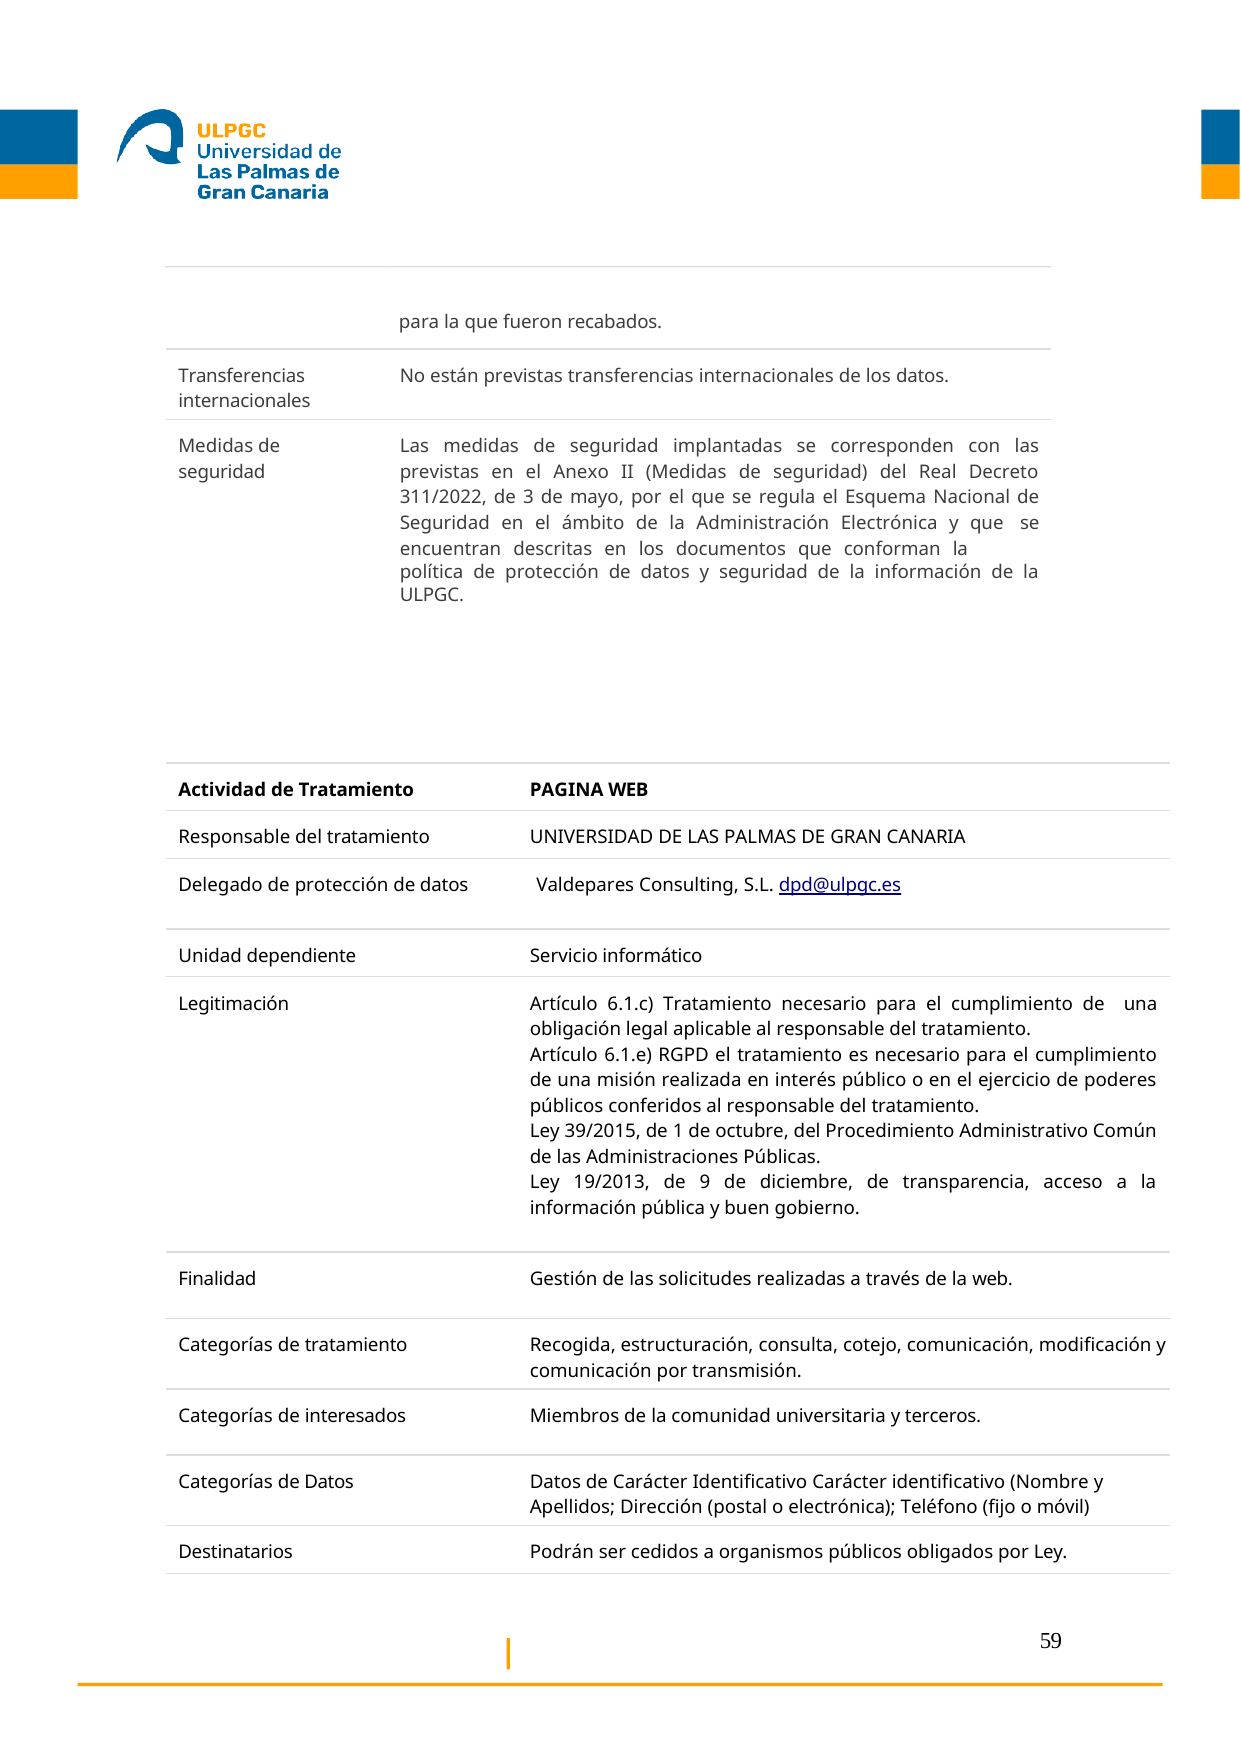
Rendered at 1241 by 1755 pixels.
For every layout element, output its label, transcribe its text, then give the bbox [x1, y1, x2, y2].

table_cell Valdepares Consulting, S.L. dpd@ulpgc.es [508, 859, 1169, 928]
table_header Actividad de Tratamiento [166, 764, 508, 810]
table_cell Miembros de la comunidad universitaria y terceros. [508, 1390, 1169, 1454]
table_cell Finalidad [166, 1253, 508, 1317]
table_header PAGINA WEB [508, 764, 1169, 810]
table_cell Gestión de las solicitudes realizadas a través de la web. [508, 1253, 1169, 1317]
table_cell Datos de Carácter Identificativo Carácter identificativo (Nombre y Apellidos; Dirección (postal o electrónica); Teléfono (fijo o móvil) [508, 1456, 1169, 1525]
table_cell Delegado de protección de datos [166, 859, 508, 928]
table_cell Servicio informático [508, 930, 1169, 976]
table_cell Responsable del tratamiento [166, 811, 508, 857]
table_cell Unidad dependiente [166, 930, 508, 976]
table_cell Artículo 6.1.c) Tratamiento necesario para el cumplimiento de una obligación legal aplicable al responsable del tratamiento. Artículo 6.1.e) RGPD el tratamiento es necesario para el cumplimiento de una misión realizada en interés público o en el ejercicio de poderes públicos conferidos al responsable del tratamiento. Ley 39/2015, de 1 de octubre, del Procedimiento Administrativo Común de las Administraciones Públicas. Ley 19/2013, de 9 de diciembre, de transparencia, acceso a la información pública y buen gobierno. [508, 977, 1169, 1251]
table_cell Recogida, estructuración, consulta, cotejo, comunicación, modificación y comunicación por transmisión. [508, 1319, 1169, 1388]
table_cell Categorías de interesados [166, 1390, 508, 1454]
table_cell Categorías de tratamiento [166, 1319, 508, 1388]
table_cell Categorías de Datos [166, 1456, 508, 1525]
table_cell UNIVERSIDAD DE LAS PALMAS DE GRAN CANARIA [508, 811, 1169, 857]
table_header No están previstas transferencias internacionales de los datos. [360, 350, 1051, 419]
table_cell Las medidas de seguridad implantadas se corresponden con las previstas en el Anexo II (Medidas de seguridad) del Real Decreto 311/2022, de 3 de mayo, por el que se regula el Esquema Nacional de Seguridad en el ámbito de la Administración Electrónica y que se encuentran descritas en los documentos que conforman la política de protección de datos y seguridad de la información de la ULPGC. [360, 420, 1051, 606]
table_cell Destinatarios [166, 1526, 508, 1572]
text para la que fueron recabados. [399, 309, 1182, 334]
table_cell Medidas de seguridad [166, 420, 360, 606]
table_header Transferencias internacionales [166, 350, 360, 419]
table_cell Podrán ser cedidos a organismos públicos obligados por Ley. [508, 1526, 1169, 1572]
table_cell Legitimación [166, 977, 508, 1251]
